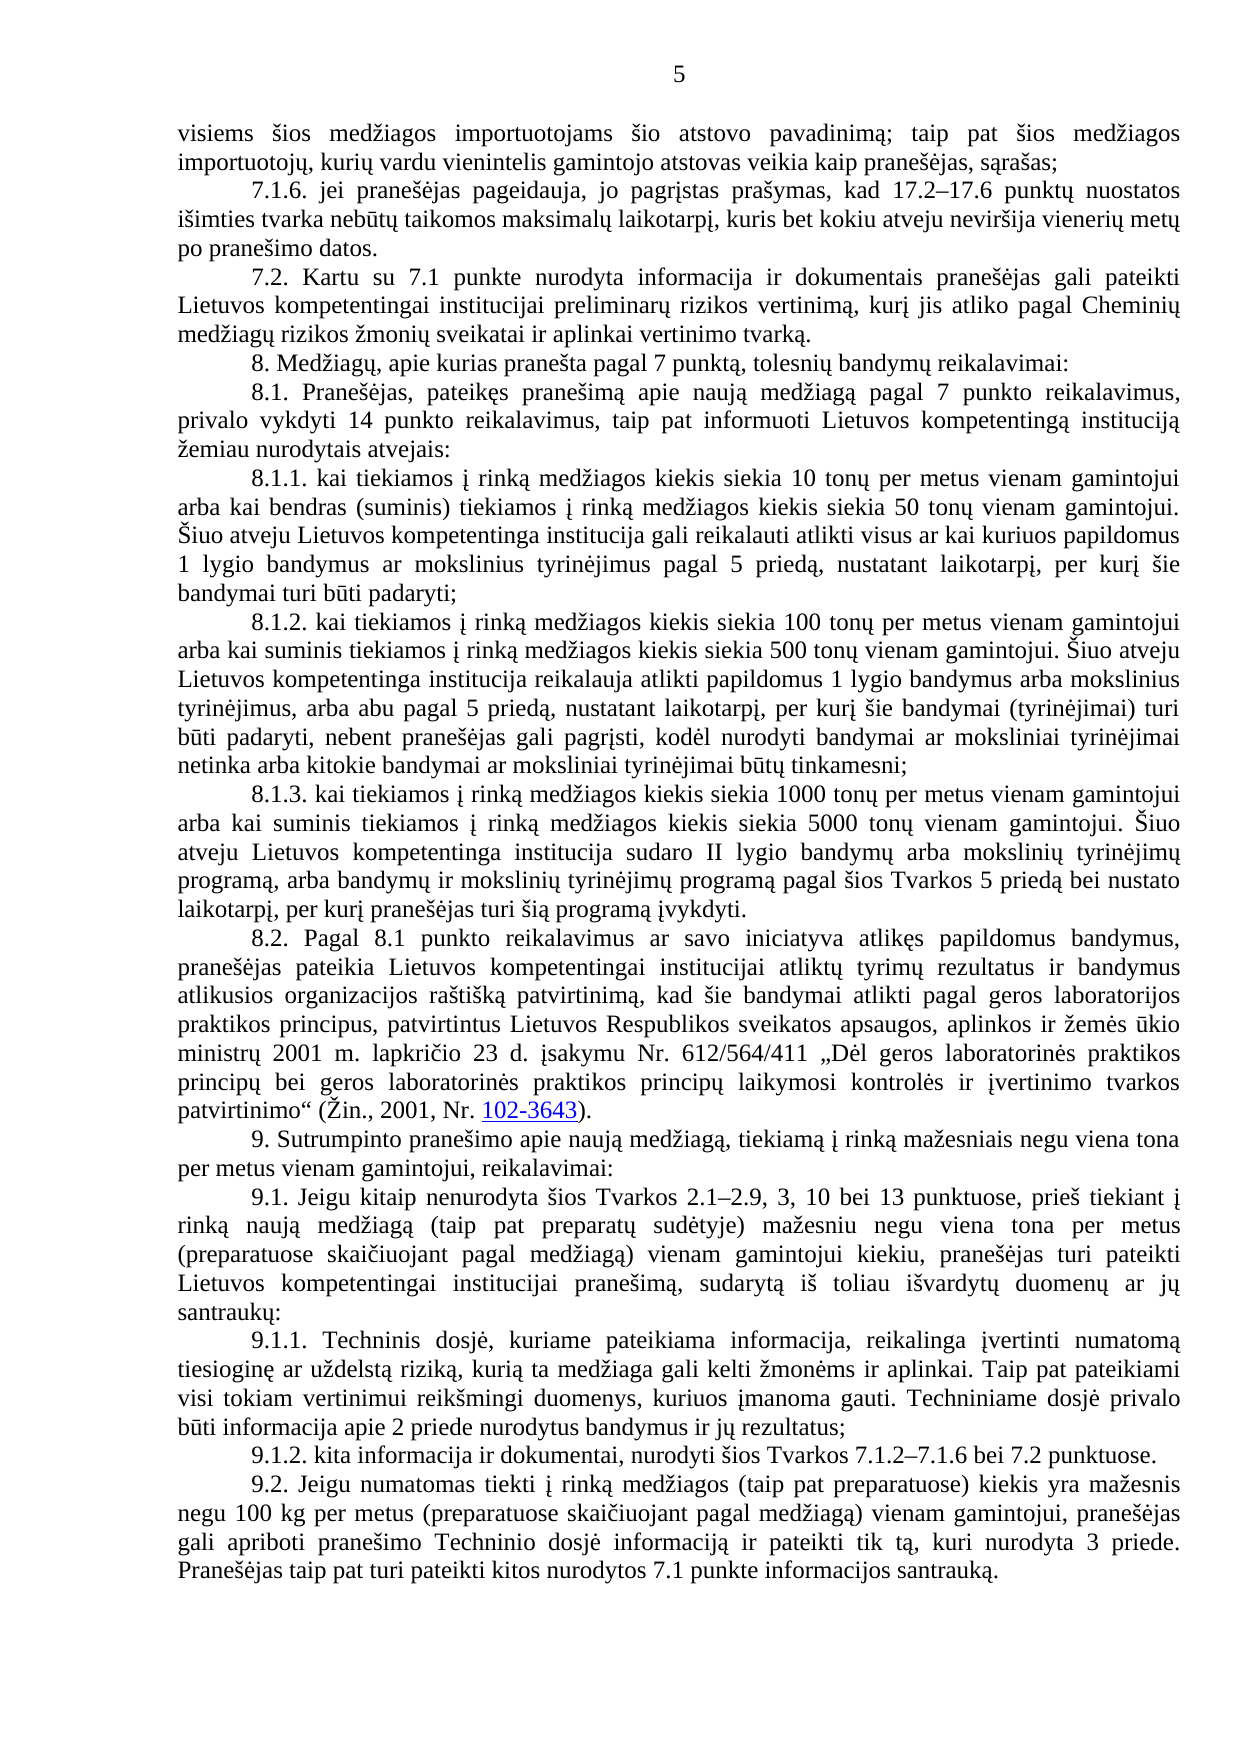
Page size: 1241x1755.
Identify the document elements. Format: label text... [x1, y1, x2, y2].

text 9.1.2. kita informacija ir dokumentai, nurodyti šios Tvarkos 7.1.2–7.1.6 bei 7.2 punktuose. [177, 1441, 1181, 1469]
text 9.2. Jeigu numatomas tiekti į rinką medžiagos (taip pat preparatuose) kiekis yra mažesnis negu 100 kg per metus (preparatuose skaičiuojant pagal medžiagą) vienam gamintojui, pranešėjas gali apriboti pranešimo Techninio dosjė informaciją ir pateikti tik tą, kuri nurodyta 3 priede. Pranešėjas taip pat turi pateikti kitos nurodytos 7.1 punkte informacijos santrauką. [177, 1469, 1181, 1584]
text 9.1.1. Techninis dosjė, kuriame pateikiama informacija, reikalinga įvertinti numatomą tiesioginę ar uždelstą riziką, kurią ta medžiaga gali kelti žmonėms ir aplinkai. Taip pat pateikiami visi tokiam vertinimui reikšmingi duomenys, kuriuos įmanoma gauti. Techniniame dosjė privalo būti informacija apie 2 priede nurodytus bandymus ir jų rezultatus; [177, 1326, 1181, 1441]
text 8.1.1. kai tiekiamos į rinką medžiagos kiekis siekia 10 tonų per metus vienam gamintojui arba kai bendras (suminis) tiekiamos į rinką medžiagos kiekis siekia 50 tonų vienam gamintojui. Šiuo atveju Lietuvos kompetentinga institucija gali reikalauti atlikti visus ar kai kuriuos papildomus 1 lygio bandymus ar mokslinius tyrinėjimus pagal 5 priedą, nustatant laikotarpį, per kurį šie bandymai turi būti padaryti; [177, 463, 1181, 607]
text 7.2. Kartu su 7.1 punkte nurodyta informacija ir dokumentais pranešėjas gali pateikti Lietuvos kompetentingai institucijai preliminarų rizikos vertinimą, kurį jis atliko pagal Cheminių medžiagų rizikos žmonių sveikatai ir aplinkai vertinimo tvarką. [177, 262, 1181, 348]
text 9. Sutrumpinto pranešimo apie naują medžiagą, tiekiamą į rinką mažesniais negu viena tona per metus vienam gamintojui, reikalavimai: [177, 1124, 1181, 1182]
text 8.1.3. kai tiekiamos į rinką medžiagos kiekis siekia 1000 tonų per metus vienam gamintojui arba kai suminis tiekiamos į rinką medžiagos kiekis siekia 5000 tonų vienam gamintojui. Šiuo atveju Lietuvos kompetentinga institucija sudaro II lygio bandymų arba mokslinių tyrinėjimų programą, arba bandymų ir mokslinių tyrinėjimų programą pagal šios Tvarkos 5 priedą bei nustato laikotarpį, per kurį pranešėjas turi šią programą įvykdyti. [177, 779, 1181, 923]
text 8.1.2. kai tiekiamos į rinką medžiagos kiekis siekia 100 tonų per metus vienam gamintojui arba kai suminis tiekiamos į rinką medžiagos kiekis siekia 500 tonų vienam gamintojui. Šiuo atveju Lietuvos kompetentinga institucija reikalauja atlikti papildomus 1 lygio bandymus arba mokslinius tyrinėjimus, arba abu pagal 5 priedą, nustatant laikotarpį, per kurį šie bandymai (tyrinėjimai) turi būti padaryti, nebent pranešėjas gali pagrįsti, kodėl nurodyti bandymai ar moksliniai tyrinėjimai netinka arba kitokie bandymai ar moksliniai tyrinėjimai būtų tinkamesni; [177, 607, 1181, 779]
text 7.1.6. jei pranešėjas pageidauja, jo pagrįstas prašymas, kad 17.2–17.6 punktų nuostatos išimties tvarka nebūtų taikomos maksimalų laikotarpį, kuris bet kokiu atveju neviršija vienerių metų po pranešimo datos. [177, 176, 1181, 262]
text 9.1. Jeigu kitaip nenurodyta šios Tvarkos 2.1–2.9, 3, 10 bei 13 punktuose, prieš tiekiant į rinką naują medžiagą (taip pat preparatų sudėtyje) mažesniu negu viena tona per metus (preparatuose skaičiuojant pagal medžiagą) vienam gamintojui kiekiu, pranešėjas turi pateikti Lietuvos kompetentingai institucijai pranešimą, sudarytą iš toliau išvardytų duomenų ar jų santraukų: [177, 1182, 1181, 1326]
text 8.2. Pagal 8.1 punkto reikalavimus ar savo iniciatyva atlikęs papildomus bandymus, pranešėjas pateikia Lietuvos kompetentingai institucijai atliktų tyrimų rezultatus ir bandymus atlikusios organizacijos raštišką patvirtinimą, kad šie bandymai atlikti pagal geros laboratorijos praktikos principus, patvirtintus Lietuvos Respublikos sveikatos apsaugos, aplinkos ir žemės ūkio ministrų 2001 m. lapkričio 23 d. įsakymu Nr. 612/564/411 „Dėl geros laboratorinės praktikos principų bei geros laboratorinės praktikos principų laikymosi kontrolės ir įvertinimo tvarkos patvirtinimo“ (Žin., 2001, Nr. 102-3643). [177, 923, 1181, 1124]
text 8. Medžiagų, apie kurias pranešta pagal 7 punktą, tolesnių bandymų reikalavimai: [177, 348, 1181, 377]
text 8.1. Pranešėjas, pateikęs pranešimą apie naują medžiagą pagal 7 punkto reikalavimus, privalo vykdyti 14 punkto reikalavimus, taip pat informuoti Lietuvos kompetentingą instituciją žemiau nurodytais atvejais: [177, 377, 1181, 463]
text visiems šios medžiagos importuotojams šio atstovo pavadinimą; taip pat šios medžiagos importuotojų, kurių vardu vienintelis gamintojo atstovas veikia kaip pranešėjas, sąrašas; [177, 118, 1181, 176]
